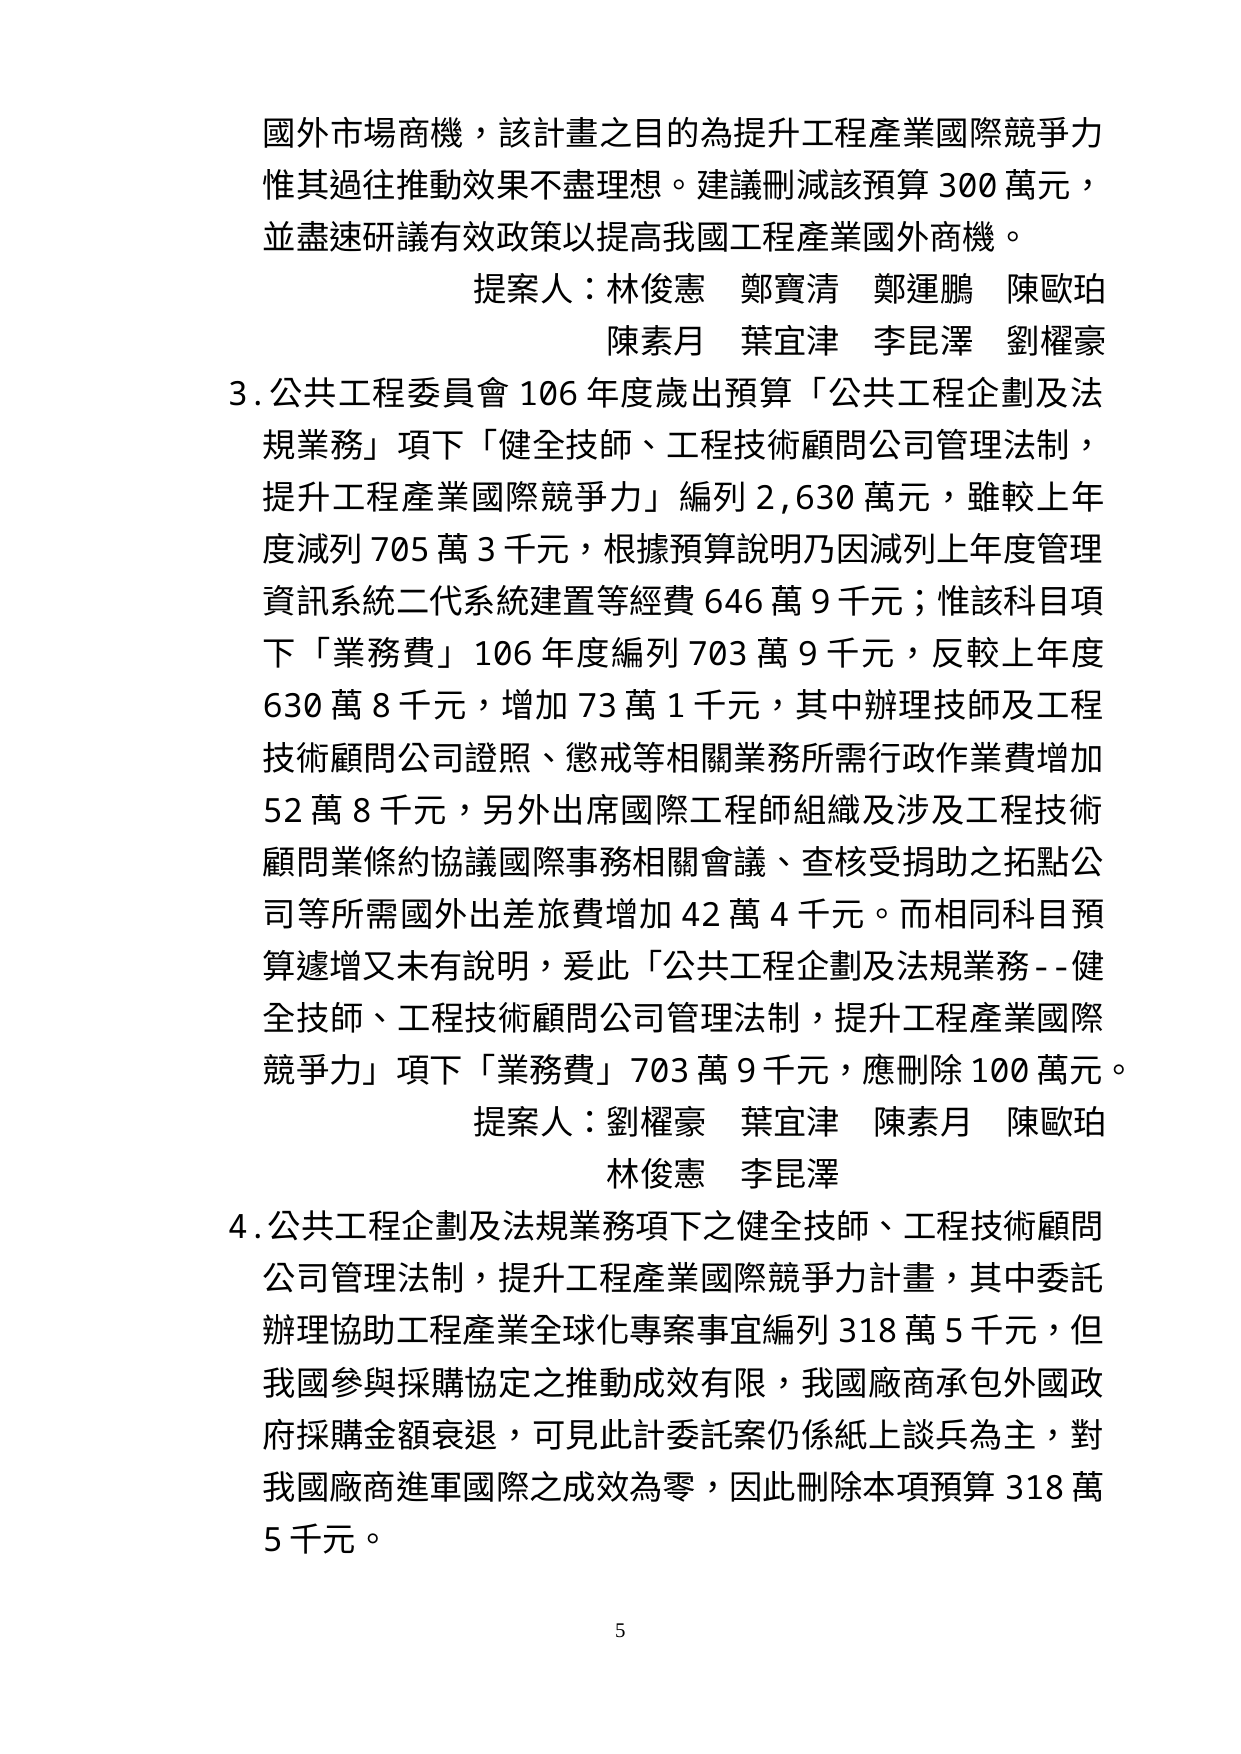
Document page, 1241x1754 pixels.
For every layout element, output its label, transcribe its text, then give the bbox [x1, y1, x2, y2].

text 3.公共工程委員會106年度歲出預算「公共工程企劃及法規業務」項下「健全技師、工程技術顧問公司管理法制，提升工程產業國際競爭力」編列2,630萬元，雖較上年度減列705萬3千元，根據預算說明乃因減列上年度管理資訊系統二代系統建置等經費646萬9千元；惟該科目項下「業務費」106年度編列703萬9千元，反較上年度630萬8千元，增加73萬1千元，其中辦理技師及工程技術顧問公司證照、懲戒等相關業務所需行政作業費增加52萬8千元，另外出席國際工程師組織及涉及工程技術顧問業條約協議國際事務相關會議、查核受捐助之拓點公司等所需國外出差旅費增加42萬4千元。而相同科目預算遽增又未有說明，爰此「公共工程企劃及法規業務--健全技師、工程技術顧問公司管理法制，提升工程產業國際競爭力」項下「業務費」703萬9千元，應刪除100萬元。 [228, 364, 1104, 1093]
text 提案人：劉櫂豪 葉宜津 陳素月 陳歐珀 林俊憲 李昆澤 [473, 1093, 1117, 1197]
text 2.公共工程委員會於106年度預算「公共工程企劃及法規業務-健全技師、工程技術顧問公司管理法制，提升工程產業國際競爭力」編列經費2630萬元，檢視我國近年來推動工程產業全球化之成效並不理想，以紐西蘭為例，根據紐國政府資料顯示，該國每年平均政府採購金額約7641億元新臺幣，經查我國雖於102年與紐西蘭簽署臺紐經濟合作協定，然於103至105年度，我國廠商在紐西蘭政府採購得標件數為零，顯見並未因簽訂協定而拓展國外市場商機，該計畫之目的為提升工程產業國際競爭力，惟其過往推動效果不盡理想。建議刪減該預算300萬元，並盡速研議有效政策以提高我國工程產業國外商機。 [228, 103, 1104, 259]
text 提案人：林俊憲 鄭寶清 鄭運鵬 陳歐珀 陳素月 葉宜津 李昆澤 劉櫂豪 [473, 259, 1117, 364]
text 4.公共工程企劃及法規業務項下之健全技師、工程技術顧問公司管理法制，提升工程產業國際競爭力計畫，其中委託辦理協助工程產業全球化專案事宜編列318萬5千元，但我國參與採購協定之推動成效有限，我國廠商承包外國政府採購金額衰退，可見此計委託案仍係紙上談兵為主，對我國廠商進軍國際之成效為零，因此刪除本項預算318萬5千元。 [228, 1197, 1104, 1562]
